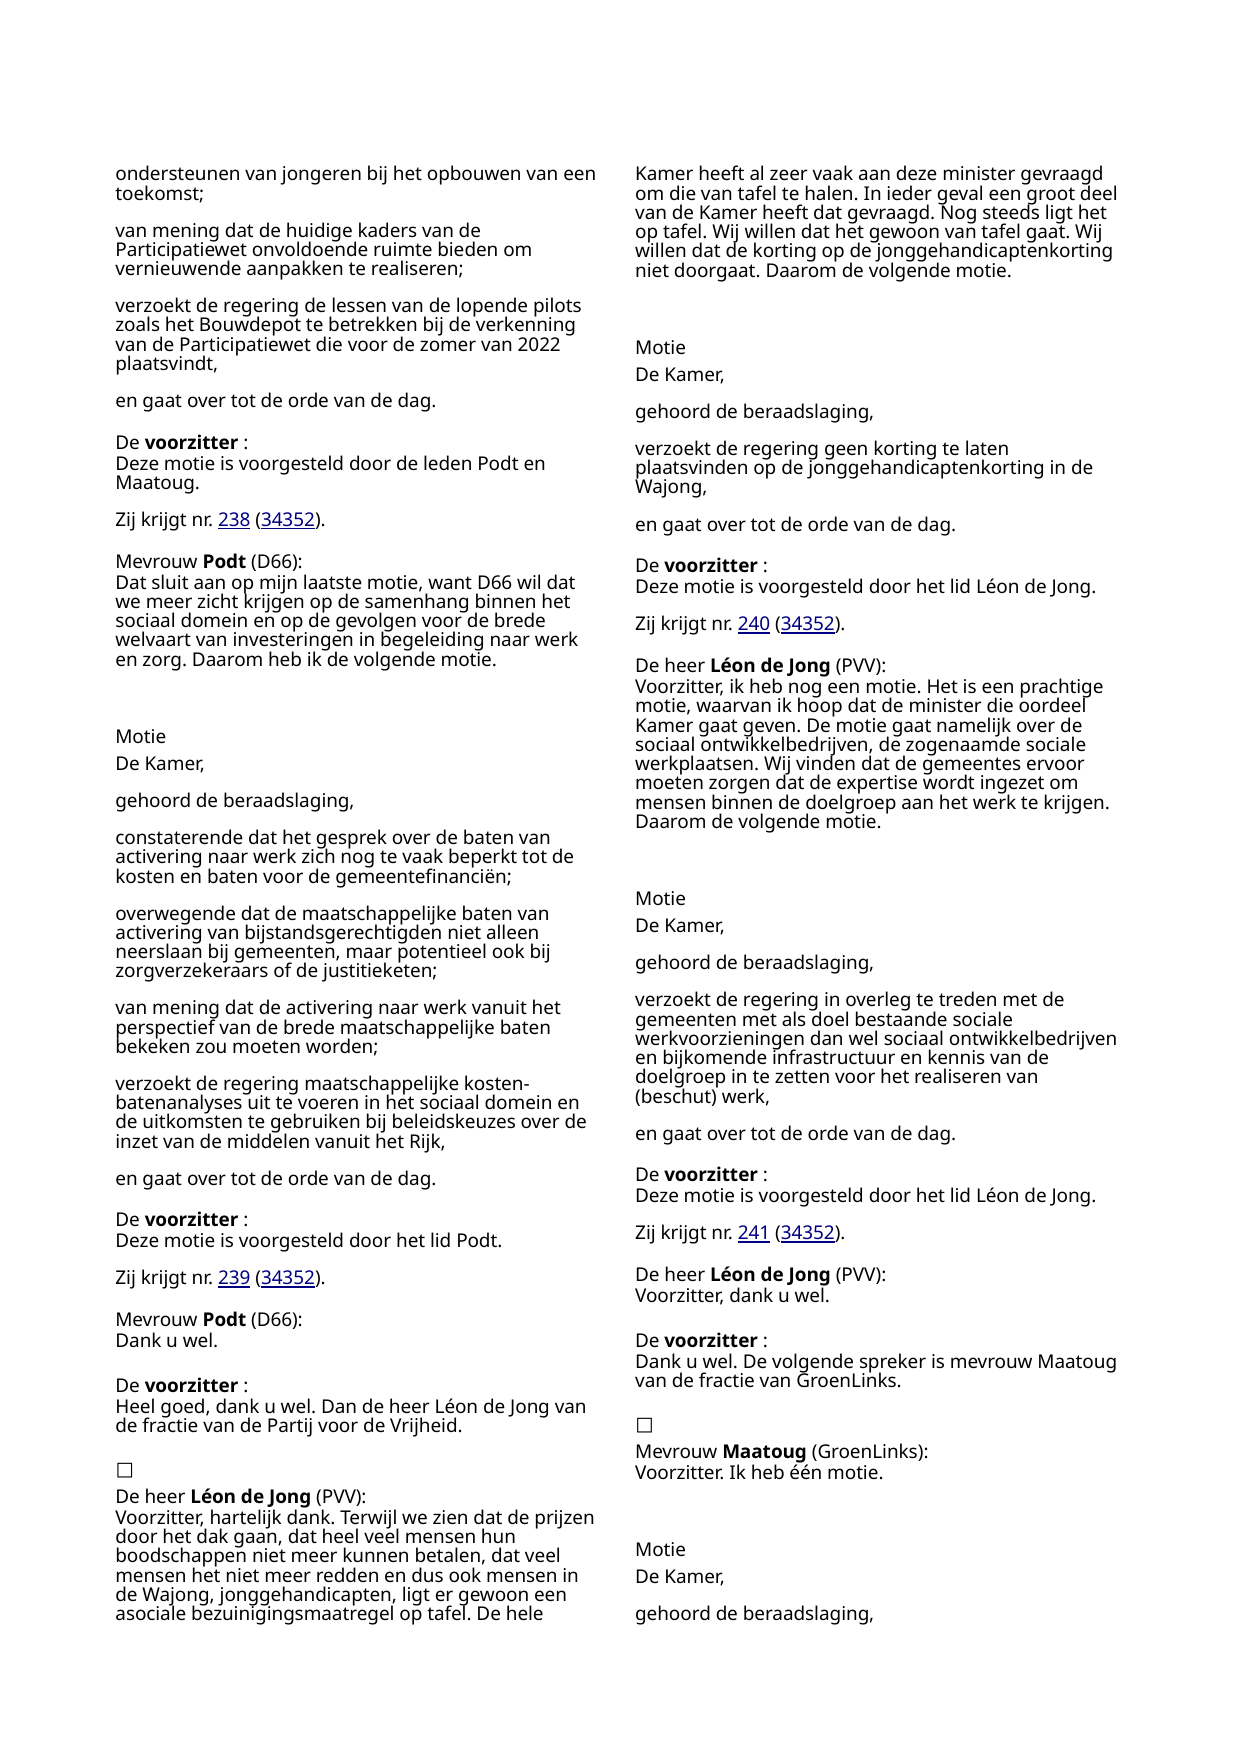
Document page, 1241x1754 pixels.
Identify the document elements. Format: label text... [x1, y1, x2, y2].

text Zij krijgt nr. 238 (34352). [115, 511, 605, 530]
text Mevrouw Maatoug (GroenLinks): [635, 1438, 1125, 1464]
text Dank u wel. De volgende spreker is mevrouw Maatoug van de fractie van GroenLinks. [635, 1353, 1125, 1391]
text van mening dat de activering naar werk vanuit het perspectief van de brede maatschappelijke baten bekeken zou moeten worden; [115, 999, 605, 1057]
text Deze motie is voorgesteld door het lid Léon de Jong. [635, 578, 1125, 597]
text en gaat over tot de orde van de dag. [115, 392, 605, 411]
text Mevrouw Podt (D66): [115, 1306, 605, 1332]
text verzoekt de regering maatschappelijke kosten-batenanalyses uit te voeren in het sociaal domein en de uitkomsten te gebruiken bij beleidskeuzes over de inzet van de middelen vanuit het Rijk, [115, 1075, 605, 1152]
text Deze motie is voorgesteld door het lid Podt. [115, 1232, 605, 1252]
text verzoekt de regering geen korting te laten plaatsvinden op de jonggehandicaptenkorting in de Wajong, [635, 440, 1125, 498]
text De heer Léon de Jong (PVV): [635, 1261, 1125, 1287]
text Kamer heeft al zeer vaak aan deze minister gevraagd om die van tafel te halen. In ieder geval een groot deel van de Kamer heeft dat gevraagd. Nog steeds ligt het op tafel. Wij willen dat het gewoon van tafel gaat. Wij willen dat de korting op de jonggehandicaptenkorting niet doorgaat. Daarom de volgende motie. [635, 165, 1125, 281]
text Zij krijgt nr. 240 (34352). [635, 615, 1125, 634]
text Zij krijgt nr. 239 (34352). [115, 1269, 605, 1289]
text van mening dat de huidige kaders van de Participatiewet onvoldoende ruimte bieden om vernieuwende aanpakken te realiseren; [115, 222, 605, 279]
text Mevrouw Podt (D66): [115, 548, 605, 574]
text Zij krijgt nr. 241 (34352). [635, 1224, 1125, 1243]
text Voorzitter, ik heb nog een motie. Het is een prachtige motie, waarvan ik hoop dat de minister die oordeel Kamer gaat geven. De motie gaat namelijk over de sociaal ontwikkelbedrijven, de zogenaamde sociale werkplaatsen. Wij vinden dat de gemeentes ervoor moeten zorgen dat de expertise wordt ingezet om mensen binnen de doelgroep aan het werk te krijgen. Daarom de volgende motie. [635, 678, 1125, 832]
text De voorzitter : [635, 1327, 1125, 1353]
text en gaat over tot de orde van de dag. [115, 1170, 605, 1189]
text De heer Léon de Jong (PVV): [635, 652, 1125, 678]
text gehoord de beraadslaging, [115, 792, 605, 811]
text De Kamer, [635, 1568, 1125, 1587]
text Motie [635, 1536, 1125, 1562]
text Heel goed, dank u wel. Dan de heer Léon de Jong van de fractie van de Partij voor de Vrijheid. [115, 1398, 605, 1437]
text Deze motie is voorgesteld door de leden Podt en Maatoug. [115, 454, 605, 493]
text verzoekt de regering in overleg te treden met de gemeenten met als doel bestaande sociale werkvoorzieningen dan wel sociaal ontwikkelbedrijven en bijkomende infrastructuur en kennis van de doelgroep in te zetten voor het realiseren van (beschut) werk, [635, 991, 1125, 1107]
text Voorzitter, dank u wel. [635, 1287, 1125, 1306]
text gehoord de beraadslaging, [635, 1605, 1125, 1624]
text Deze motie is voorgesteld door het lid Léon de Jong. [635, 1187, 1125, 1207]
text ⬜ [635, 1412, 1125, 1438]
text Dat sluit aan op mijn laatste motie, want D66 wil dat we meer zicht krijgen op de samenhang binnen het sociaal domein en op de gevolgen voor de brede welvaart van investeringen in begeleiding naar werk en zorg. Daarom heb ik de volgende motie. [115, 574, 605, 670]
text en gaat over tot de orde van de dag. [635, 1124, 1125, 1144]
text De heer Léon de Jong (PVV): [115, 1483, 605, 1509]
text overwegende dat de maatschappelijke baten van activering van bijstandsgerechtigden niet alleen neerslaan bij gemeenten, maar potentieel ook bij zorgverzekeraars of de justitieketen; [115, 904, 605, 982]
text gehoord de beraadslaging, [635, 403, 1125, 422]
text Voorzitter. Ik heb één motie. [635, 1464, 1125, 1483]
text Dank u wel. [115, 1332, 605, 1351]
text gehoord de beraadslaging, [635, 954, 1125, 973]
text De voorzitter : [635, 552, 1125, 578]
text en gaat over tot de orde van de dag. [635, 516, 1125, 535]
text De Kamer, [635, 366, 1125, 385]
text De Kamer, [115, 755, 605, 774]
text ondersteunen van jongeren bij het opbouwen van een toekomst; [115, 165, 605, 204]
text De voorzitter : [115, 1207, 605, 1232]
text De Kamer, [635, 917, 1125, 937]
text De voorzitter : [635, 1162, 1125, 1187]
text De voorzitter : [115, 1372, 605, 1398]
text constaterende dat het gesprek over de baten van activering naar werk zich nog te vaak beperkt tot de kosten en baten voor de gemeentefinanciën; [115, 829, 605, 887]
text De voorzitter : [115, 429, 605, 454]
text Voorzitter, hartelijk dank. Terwijl we zien dat de prijzen door het dak gaan, dat heel veel mensen hun boodschappen niet meer kunnen betalen, dat veel mensen het niet meer redden en dus ook mensen in de Wajong, jonggehandicapten, ligt er gewoon een asociale bezuinigingsmaatregel op tafel. De hele [115, 1509, 605, 1624]
text Motie [635, 334, 1125, 360]
text Motie [635, 886, 1125, 911]
text Motie [115, 723, 605, 749]
text verzoekt de regering de lessen van de lopende pilots zoals het Bouwdepot te betrekken bij de verkenning van de Participatiewet die voor de zomer van 2022 plaatsvindt, [115, 297, 605, 374]
text ⬜ [115, 1457, 605, 1483]
